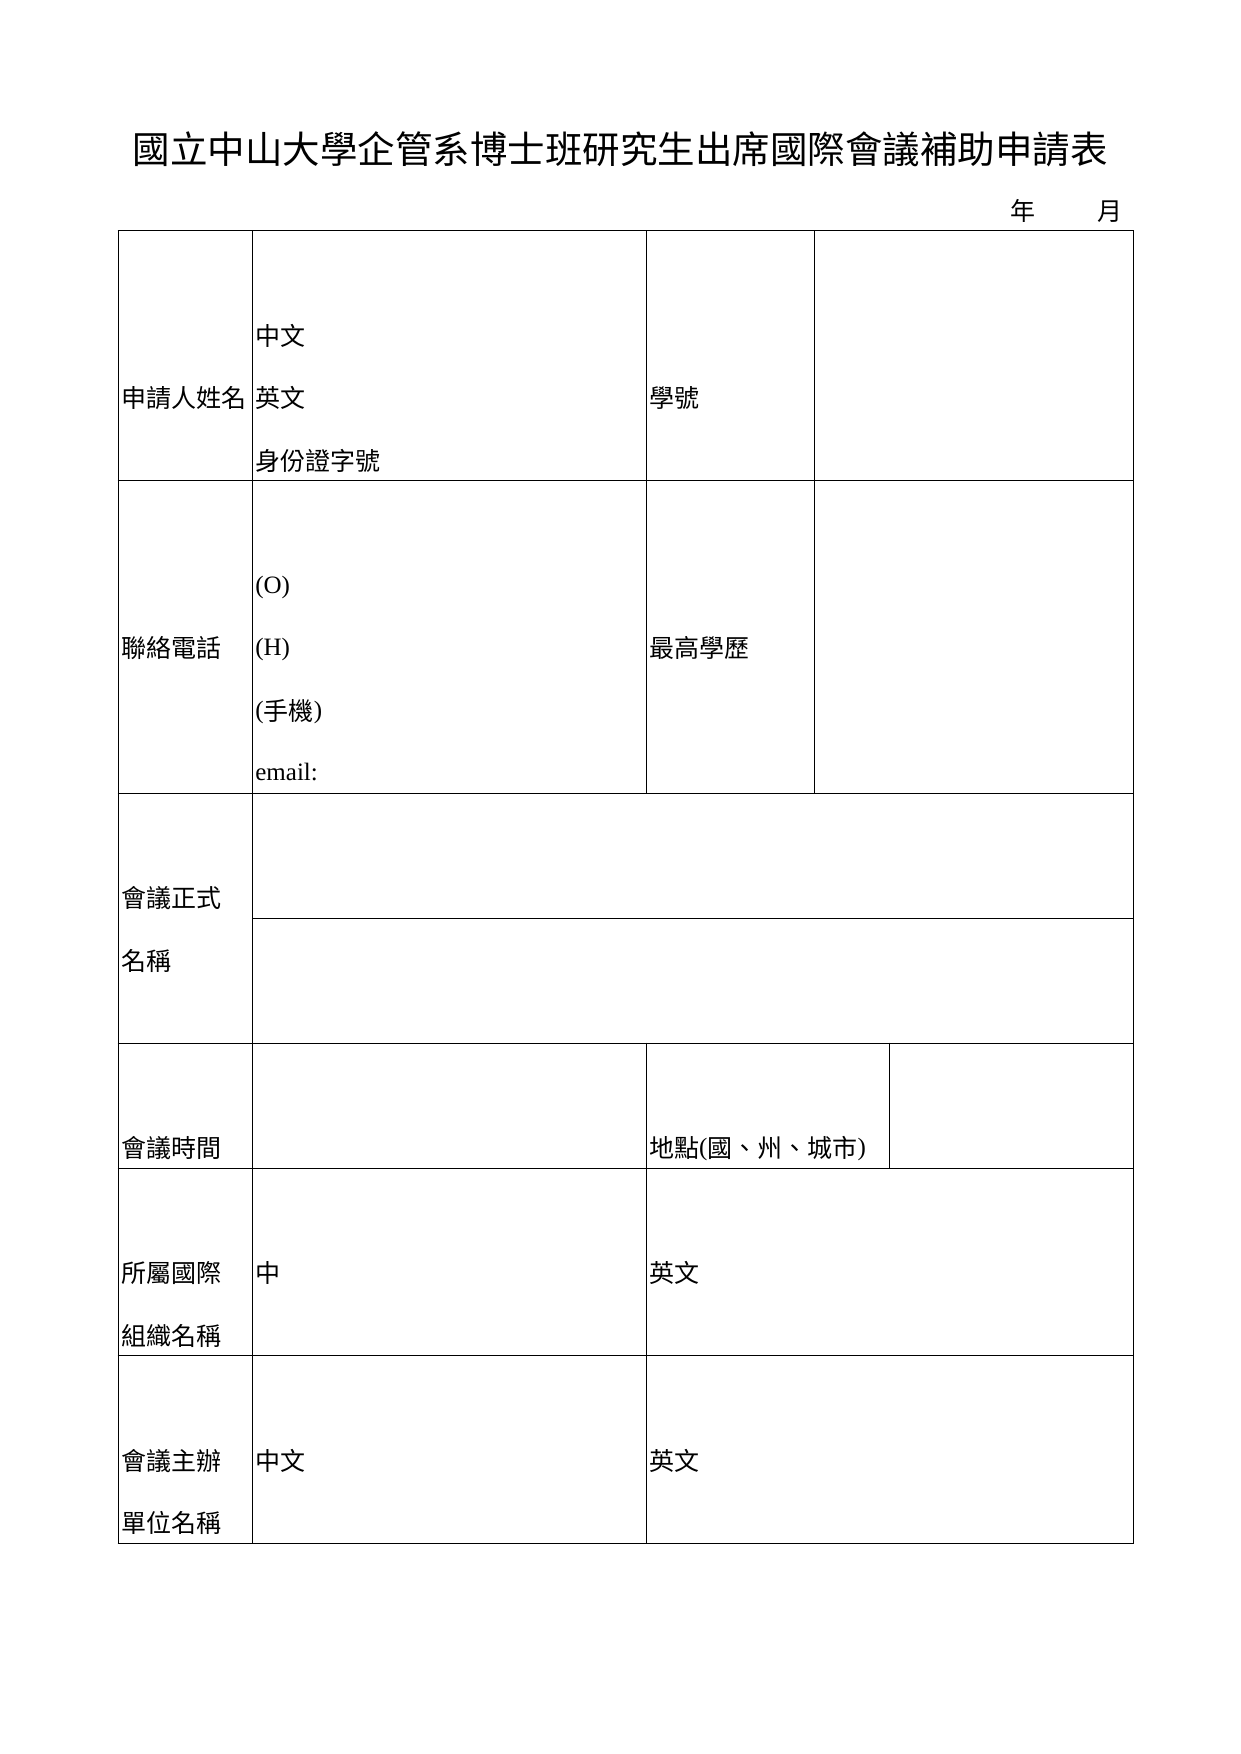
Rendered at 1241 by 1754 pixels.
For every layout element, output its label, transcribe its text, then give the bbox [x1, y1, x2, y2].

table_cell [253, 794, 1133, 918]
table_cell 會議正式 名稱 [119, 794, 252, 1043]
table_header 中文 英文 身份證字號 [253, 231, 646, 480]
table_header 學號 [647, 231, 814, 480]
table_cell 會議時間 [119, 1044, 252, 1168]
table_cell 中 [253, 1169, 646, 1355]
table_cell 中文 [253, 1356, 646, 1543]
table_cell [253, 919, 1133, 1043]
table_cell [253, 1044, 646, 1168]
table_cell 英文 [647, 1356, 1133, 1543]
table_cell 會議主辦 單位名稱 [119, 1356, 252, 1543]
table_cell 所屬國際 組織名稱 [119, 1169, 252, 1355]
table_cell (O) (H) (手機) email: [253, 481, 646, 793]
table_cell 英文 [647, 1169, 1133, 1355]
text 國立中山大學企管系博士班研究生出席國際會議補助申請表 [118, 105, 1122, 168]
table_header [815, 231, 1133, 480]
text 年 月 [118, 168, 1122, 230]
table_cell 聯絡電話 [119, 481, 252, 793]
table_cell 地點(國、州、城市) [647, 1044, 889, 1168]
table_cell 最高學歷 [647, 481, 814, 793]
table_cell [890, 1044, 1133, 1168]
table_cell [815, 481, 1133, 793]
table_header 申請人姓名 [119, 231, 252, 480]
